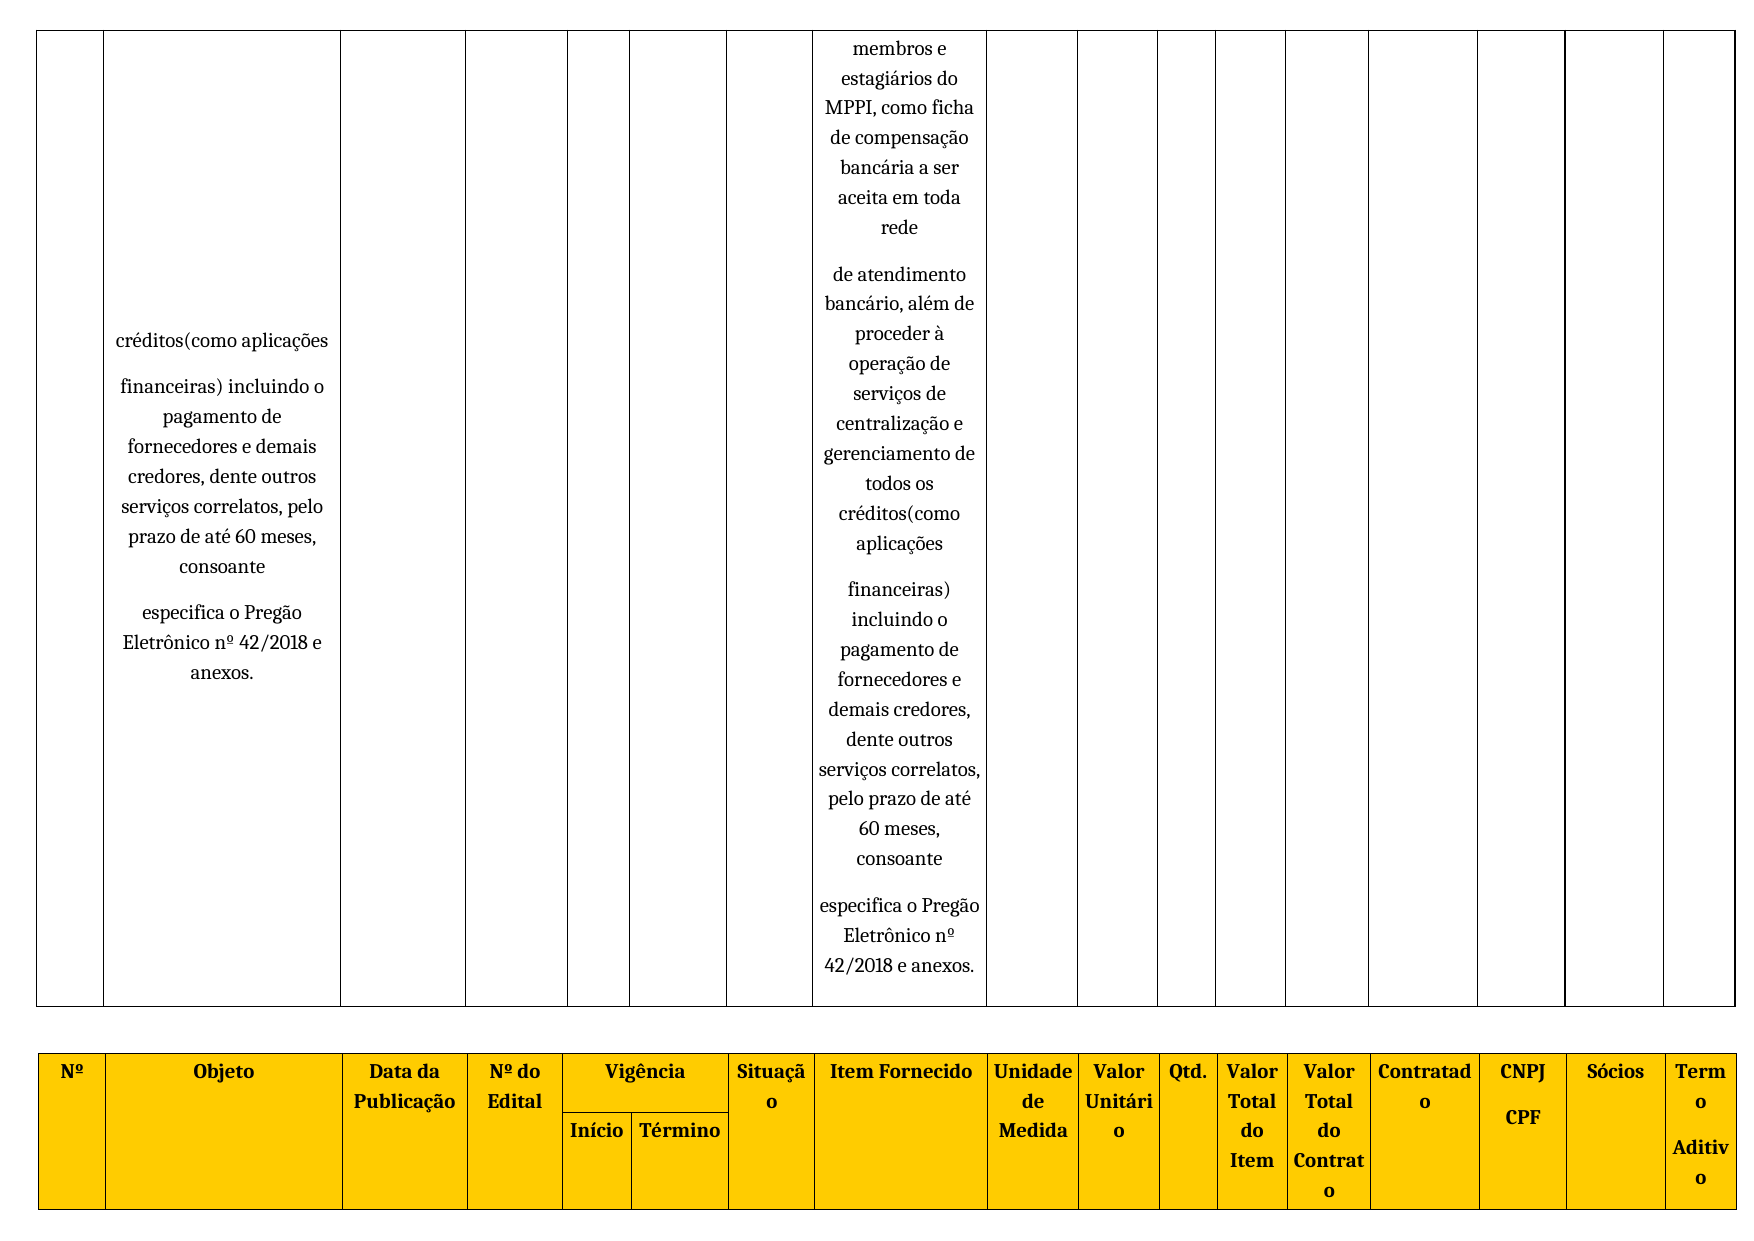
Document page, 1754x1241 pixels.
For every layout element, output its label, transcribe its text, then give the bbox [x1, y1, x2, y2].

table_cell [37, 31, 103, 1006]
table_header Objeto [106, 1054, 342, 1209]
table_cell [1664, 31, 1734, 1006]
table_header Valor Total do Contrato [1288, 1054, 1370, 1209]
table_cell [341, 31, 465, 1006]
table_header Unidade de Medida [988, 1054, 1078, 1209]
table_header Data da Publicação [343, 1054, 467, 1209]
table_cell membros e estagiários do MPPI, como ficha de compensação bancária a ser aceita em toda rede de atendimento bancário, além de proceder à operação de serviços de centralização e gerenciamento de todos os créditos(como aplicações financeiras) incluindo o pagamento de fornecedores e demais credores, dente outros serviços correlatos, pelo prazo de até 60 meses, consoante especifica o Pregão Eletrônico nº 42/2018 e anexos. [813, 31, 986, 1006]
table_header CNPJ CPF [1480, 1054, 1566, 1209]
table_cell [727, 31, 812, 1006]
table_cell - [987, 31, 1077, 1006]
table_header Nº do Edital [468, 1054, 562, 1209]
table_cell - [1158, 31, 1215, 1006]
table_header Item Fornecido [815, 1054, 987, 1209]
table_header Nº [39, 1054, 105, 1209]
table_cell [630, 31, 726, 1006]
table_header Vigência [563, 1054, 728, 1112]
table_cell [466, 31, 567, 1006]
table_header Qtd. [1160, 1054, 1217, 1209]
table_cell [1566, 31, 1663, 1006]
table_cell créditos(como aplicações financeiras) incluindo o pagamento de fornecedores e demais credores, dente outros serviços correlatos, pelo prazo de até 60 meses, consoante especifica o Pregão Eletrônico nº 42/2018 e anexos. [104, 31, 340, 1006]
table_cell - [1078, 31, 1157, 1006]
table_header Situação [729, 1054, 814, 1209]
table_cell Início [563, 1113, 631, 1209]
table_cell [568, 31, 629, 1006]
table_cell [1286, 31, 1368, 1006]
table_cell Término [632, 1113, 728, 1209]
table_header Valor Unitário [1079, 1054, 1159, 1209]
table_header Contratado [1371, 1054, 1479, 1209]
table_cell - [1216, 31, 1285, 1006]
table_header Termo Aditivo [1666, 1054, 1736, 1209]
table_header Sócios [1567, 1054, 1665, 1209]
table_header Valor Total do Item [1218, 1054, 1287, 1209]
table_cell [1369, 31, 1477, 1006]
table_cell [1478, 31, 1564, 1006]
